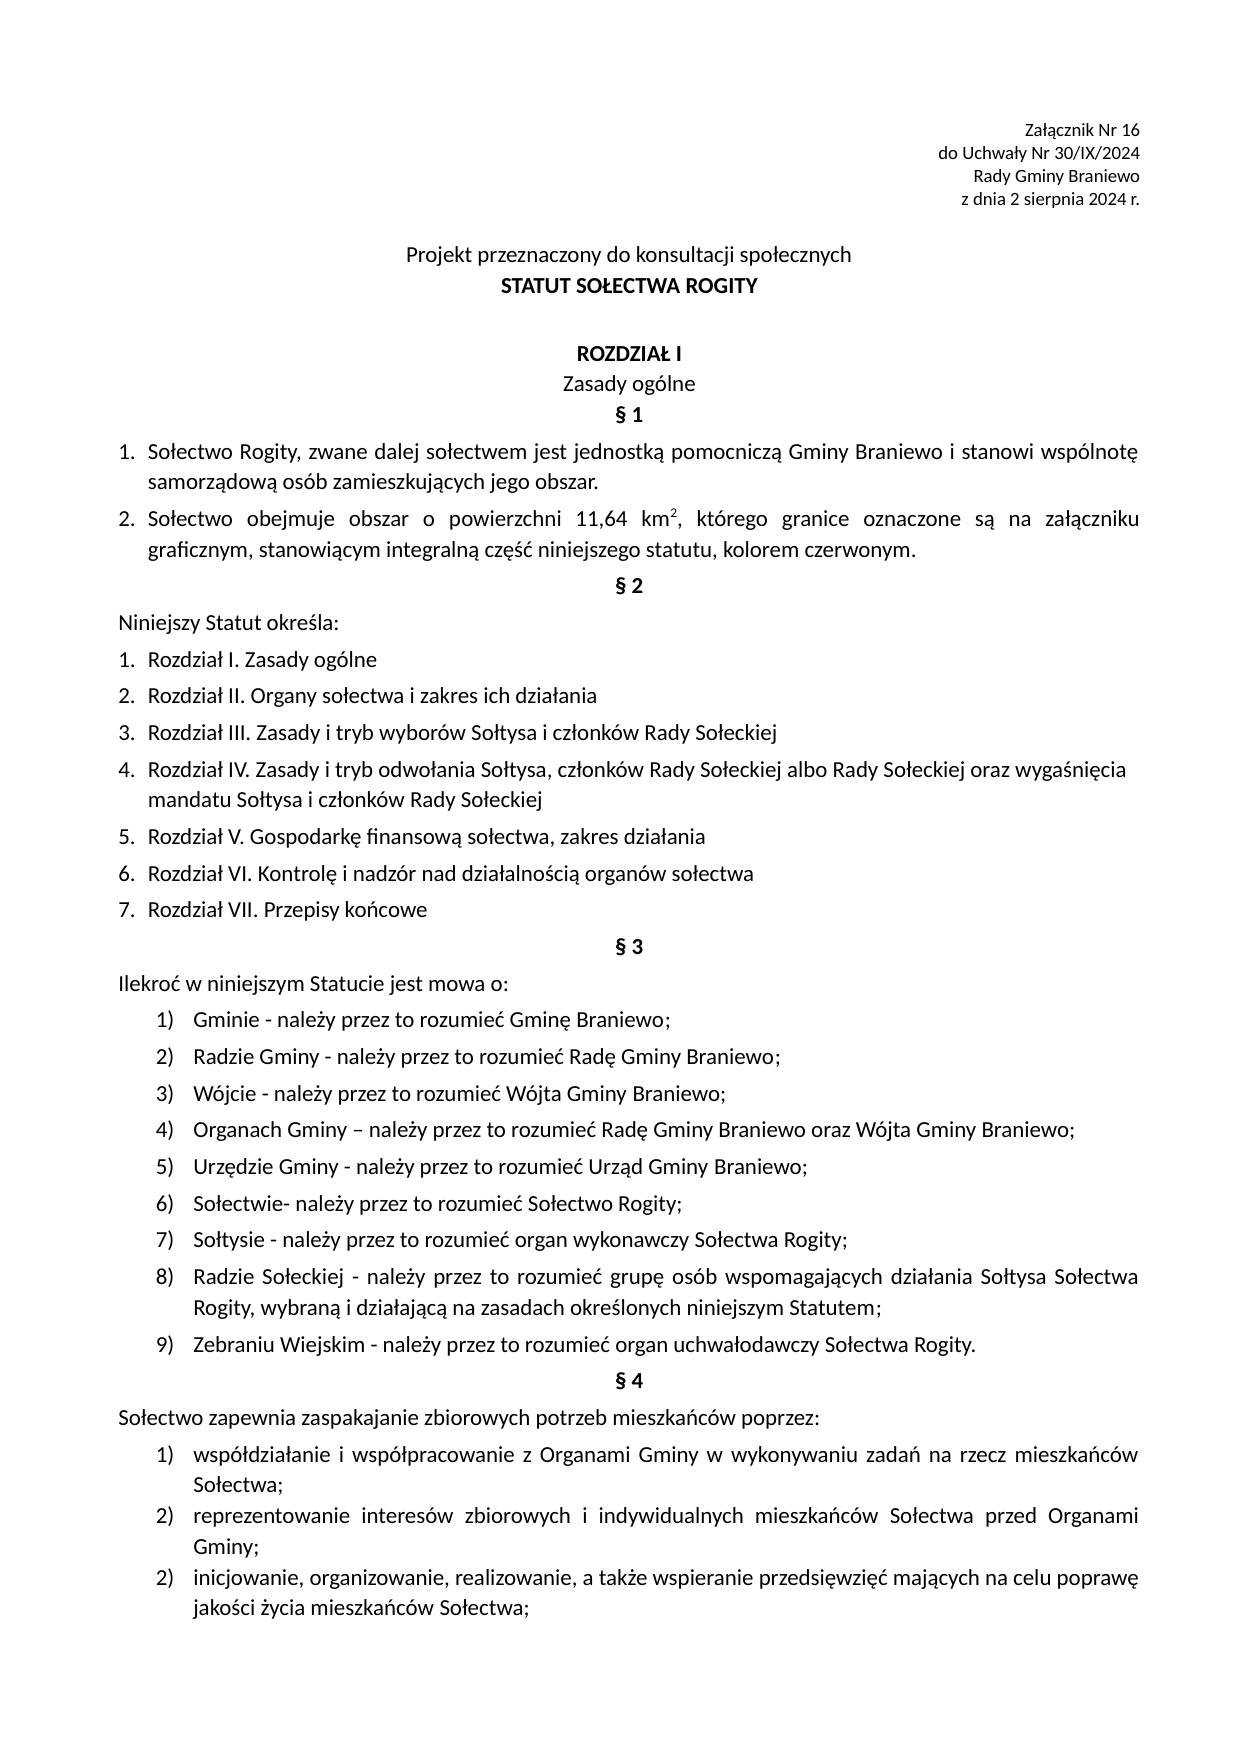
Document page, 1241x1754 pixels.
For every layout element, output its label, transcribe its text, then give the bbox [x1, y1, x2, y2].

list Rozdział V. Gospodarkę finansową sołectwa, zakres działania [118, 822, 1140, 850]
list Sołectwo Rogity, zwane dalej sołectwem jest jednostką pomocniczą Gminy Braniewo i stanowi wspólnotę samorządową osób zamieszkujących jego obszar. [118, 437, 1140, 496]
text Załącznik Nr 16 do Uchwały Nr 30/IX/2024 [118, 118, 1140, 164]
text Rady Gminy Braniewo [118, 164, 1140, 187]
list reprezentowanie interesów zbiorowych i indywidualnych mieszkańców Sołectwa przed Organami Gminy; [156, 1501, 1140, 1560]
text § 4 [118, 1366, 1140, 1394]
list inicjowanie, organizowanie, realizowanie, a także wspieranie przedsięwzięć mających na celu poprawę jakości życia mieszkańców Sołectwa; [156, 1563, 1140, 1621]
list Radzie Sołeckiej - należy przez to rozumieć grupę osób wspomagających działania Sołtysa Sołectwa Rogity, wybraną i działającą na zasadach określonych niniejszym Statutem; [156, 1262, 1140, 1321]
list Rozdział VII. Przepisy końcowe [118, 896, 1140, 924]
list Sołtysie - należy przez to rozumieć organ wykonawczy Sołectwa Rogity; [156, 1226, 1140, 1254]
list Radzie Gminy - należy przez to rozumieć Radę Gminy Braniewo; [156, 1042, 1140, 1070]
text ROZDZIAŁ I Zasady ogólne § 1 [118, 339, 1140, 428]
list Sołectwie- należy przez to rozumieć Sołectwo Rogity; [156, 1189, 1140, 1217]
text § 3 [118, 932, 1140, 960]
list Rozdział II. Organy sołectwa i zakres ich działania [118, 682, 1140, 709]
list Rozdział III. Zasady i tryb wyborów Sołtysa i członków Rady Sołeckiej [118, 718, 1140, 746]
list Rozdział IV. Zasady i tryb odwołania Sołtysa, członków Rady Sołeckiej albo Rady Sołeckiej oraz wygaśnięcia mandatu Sołtysa i członków Rady Sołeckiej [118, 755, 1140, 814]
list Rozdział I. Zasady ogólne [118, 645, 1140, 673]
list Urzędzie Gminy - należy przez to rozumieć Urząd Gminy Braniewo; [156, 1152, 1140, 1180]
text § 2 [118, 572, 1140, 599]
list Sołectwo obejmuje obszar o powierzchni 11,64 km2, którego granice oznaczone są na załączniku graficznym, stanowiącym integralną część niniejszego statutu, kolorem czerwonym. [118, 504, 1140, 563]
list Gminie - należy przez to rozumieć Gminę Braniewo; [156, 1006, 1140, 1034]
list Rozdział VI. Kontrolę i nadzór nad działalnością organów sołectwa [118, 859, 1140, 887]
text Sołectwo zapewnia zaspakajanie zbiorowych potrzeb mieszkańców poprzez: [118, 1403, 1140, 1431]
text z dnia 2 sierpnia 2024 r. [118, 187, 1140, 210]
list Wójcie - należy przez to rozumieć Wójta Gminy Braniewo; [156, 1079, 1140, 1107]
list współdziałanie i współpracowanie z Organami Gminy w wykonywaniu zadań na rzecz mieszkańców Sołectwa; [156, 1440, 1140, 1498]
list Organach Gminy – należy przez to rozumieć Radę Gminy Braniewo oraz Wójta Gminy Braniewo; [156, 1116, 1140, 1144]
text Projekt przeznaczony do konsultacji społecznych STATUT SOŁECTWA ROGITY [118, 210, 1140, 330]
text Niniejszy Statut określa: [118, 608, 1140, 636]
text Ilekroć w niniejszym Statucie jest mowa o: [118, 969, 1140, 997]
list Zebraniu Wiejskim - należy przez to rozumieć organ uchwałodawczy Sołectwa Rogity. [156, 1330, 1140, 1358]
